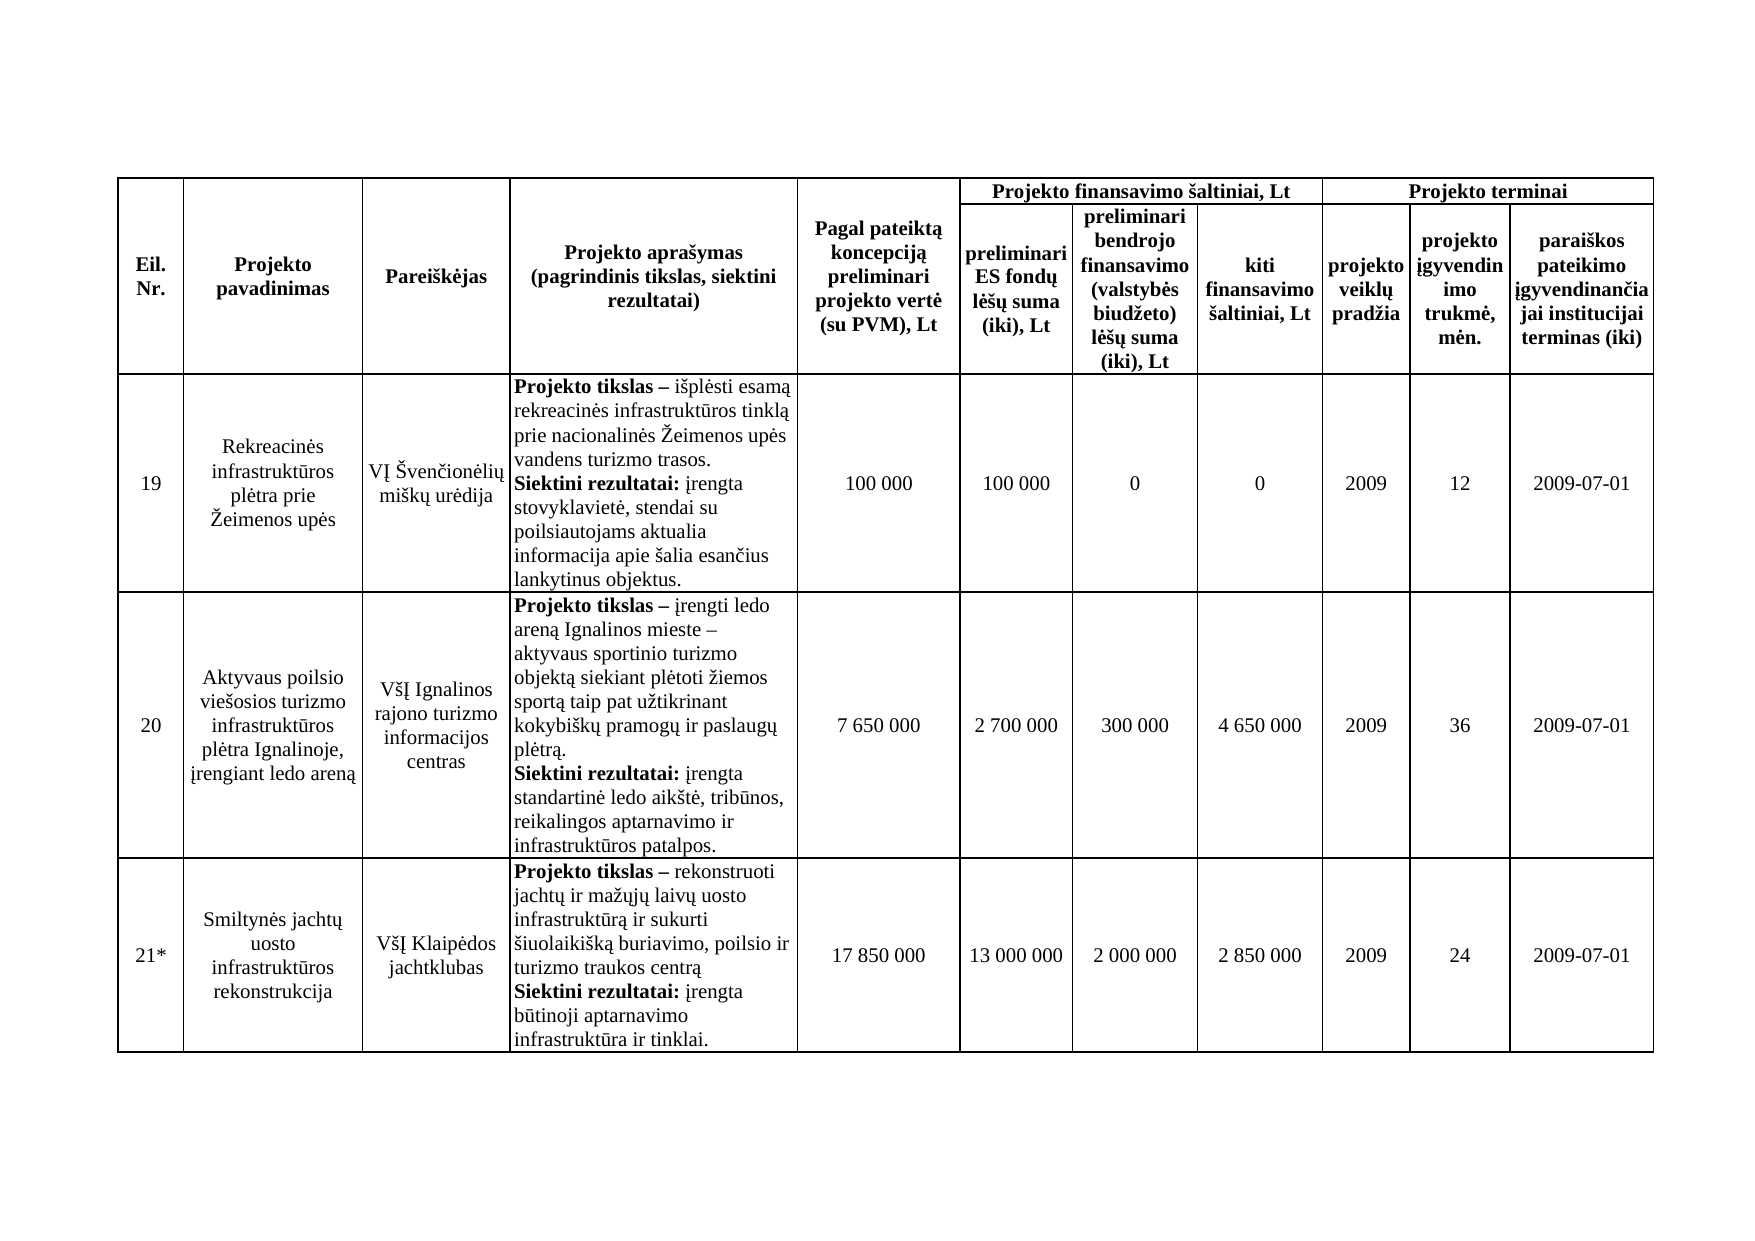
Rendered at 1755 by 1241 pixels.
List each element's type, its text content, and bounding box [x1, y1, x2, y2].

table_cell 300 000 [1073, 593, 1197, 857]
table_cell 2009 [1323, 375, 1409, 591]
table_cell Projekto tikslas – rekonstruoti jachtų ir mažųjų laivų uosto infrastruktūrą ir sukurti šiuolaikišką buriavimo, poilsio ir turizmo traukos centrą Siektini rezultatai: įrengta būtinoji aptarnavimo infrastruktūra ir tinklai. [511, 859, 797, 1051]
table_cell 0 [1073, 375, 1197, 591]
table_cell 4 650 000 [1198, 593, 1322, 857]
table_cell 12 [1411, 375, 1509, 591]
table_cell Aktyvaus poilsio viešosios turizmo infrastruktūros plėtra Ignalinoje, įrengiant ledo areną [184, 593, 362, 857]
table_cell Projekto tikslas – išplėsti esamą rekreacinės infrastruktūros tinklą prie nacionalinės Žeimenos upės vandens turizmo trasos. Siektini rezultatai: įrengta stovyklavietė, stendai su poilsiautojams aktualia informacija apie šalia esančius lankytinus objektus. [511, 375, 797, 591]
table_cell 2009-07-01 [1511, 375, 1653, 591]
table_header Pareiškėjas [363, 179, 509, 373]
table_cell VšĮ Klaipėdos jachtklubas [363, 859, 509, 1051]
table_cell preliminari ES fondų lėšų suma (iki), Lt [961, 205, 1072, 373]
table_cell VĮ Švenčionėlių miškų urėdija [363, 375, 509, 591]
table_cell 100 000 [961, 375, 1072, 591]
table_cell projekto veiklų pradžia [1323, 205, 1409, 373]
table_cell VšĮ Ignalinos rajono turizmo informacijos centras [363, 593, 509, 857]
table_cell 24 [1411, 859, 1509, 1051]
table_header Projekto pavadinimas [184, 179, 362, 373]
table_cell 17 850 000 [798, 859, 959, 1051]
table_cell Projekto tikslas – įrengti ledo areną Ignalinos mieste – aktyvaus sportinio turizmo objektą siekiant plėtoti žiemos sportą taip pat užtikrinant kokybiškų pramogų ir paslaugų plėtrą. Siektini rezultatai: įrengta standartinė ledo aikštė, tribūnos, reikalingos aptarnavimo ir infrastruktūros patalpos. [511, 593, 797, 857]
table_cell 21* [119, 859, 183, 1051]
table_cell 20 [119, 593, 183, 857]
table_cell 100 000 [798, 375, 959, 591]
table_cell paraiškos pateikimo įgyvendinančiajai institucijai terminas (iki) [1511, 205, 1653, 373]
table_cell projekto įgyvendinimo trukmė, mėn. [1411, 205, 1509, 373]
table_cell 2 850 000 [1198, 859, 1322, 1051]
table_header Pagal pateiktą koncepciją preliminari projekto vertė (su PVM), Lt [798, 179, 959, 373]
table_header Projekto finansavimo šaltiniai, Lt [961, 179, 1322, 203]
table_cell 2009-07-01 [1511, 593, 1653, 857]
table_cell kiti finansavimo šaltiniai, Lt [1198, 205, 1322, 373]
table_header Eil. Nr. [119, 179, 183, 373]
table_cell 0 [1198, 375, 1322, 591]
table_cell 36 [1411, 593, 1509, 857]
table_header Projekto aprašymas (pagrindinis tikslas, siektini rezultatai) [511, 179, 797, 373]
table_cell 2 000 000 [1073, 859, 1197, 1051]
table_cell 2009-07-01 [1511, 859, 1653, 1051]
table_cell 2009 [1323, 593, 1409, 857]
table_cell 13 000 000 [961, 859, 1072, 1051]
table_cell 2009 [1323, 859, 1409, 1051]
table_cell 2 700 000 [961, 593, 1072, 857]
table_cell Rekreacinės infrastruktūros plėtra prie Žeimenos upės [184, 375, 362, 591]
table_header Projekto terminai [1323, 179, 1653, 203]
table_cell Smiltynės jachtų uosto infrastruktūros rekonstrukcija [184, 859, 362, 1051]
table_cell 19 [119, 375, 183, 591]
table_cell 7 650 000 [798, 593, 959, 857]
table_cell preliminari bendrojo finansavimo (valstybės biudžeto) lėšų suma (iki), Lt [1073, 205, 1197, 373]
